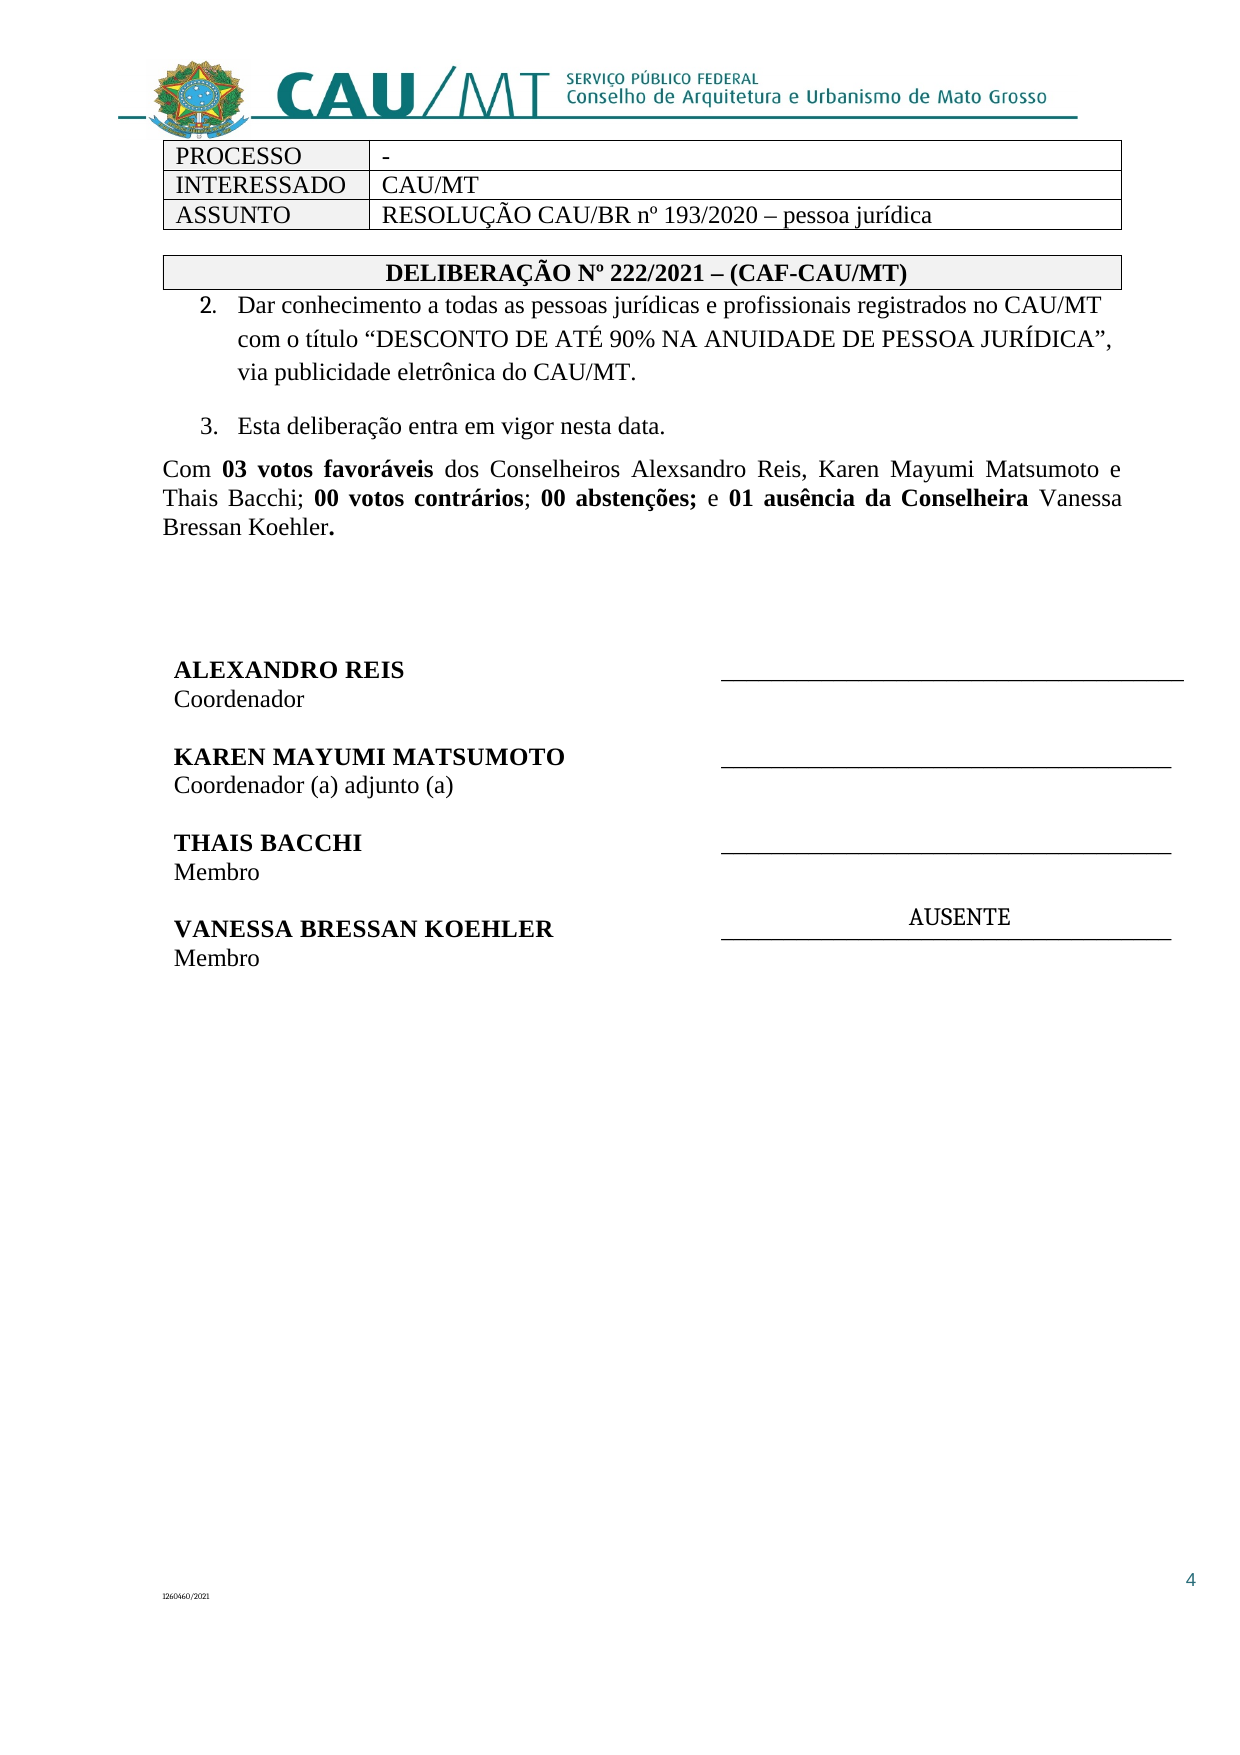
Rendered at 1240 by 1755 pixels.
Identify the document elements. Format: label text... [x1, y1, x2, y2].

table_header Alexandro reis Coordenador karen mayumi matsumoto Coordenador (a) adjunto (a) THAIS BACCHI Membro vanessa bressan koehler Membro [163, 627, 710, 1029]
list Dar conhecimento a todas as pessoas jurídicas e profissionais registrados no CAU/MT com o título “DESCONTO DE ATÉ 90% NA ANUIDADE DE PESSOA JURÍDICA”, via publicidade eletrônica do CAU/MT. [200, 290, 1122, 386]
text Com 03 votos favoráveis dos Conselheiros Alexsandro Reis, Karen Mayumi Matsumoto e Thais Bacchi; 00 votos contrários; 00 abstenções; e 01 ausência da Conselheira Vanessa Bressan Koehler. [162, 454, 1122, 541]
table_header _____________________________________ ____________________________________ ____________________________________ ____________________________________ [710, 627, 1207, 1126]
list Esta deliberação entra em vigor nesta data. [200, 411, 1122, 439]
